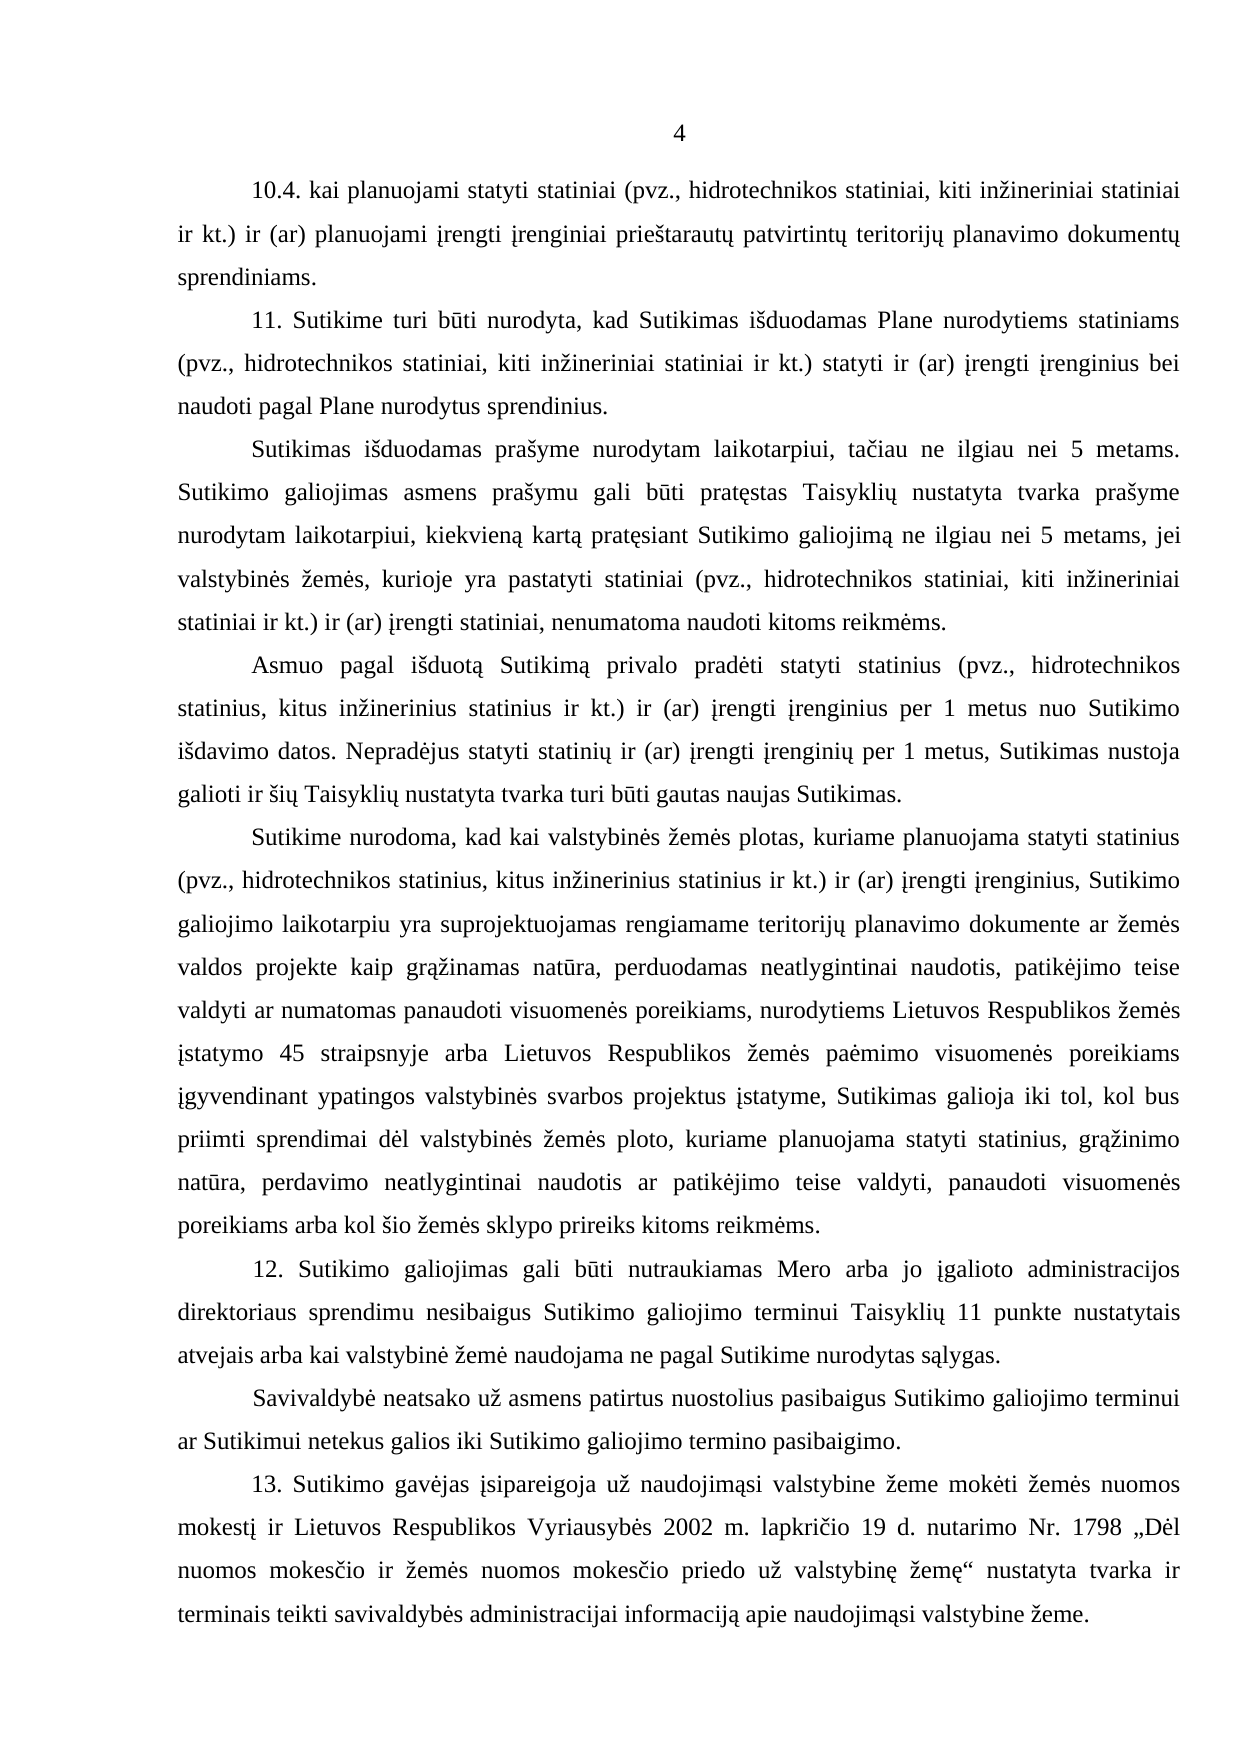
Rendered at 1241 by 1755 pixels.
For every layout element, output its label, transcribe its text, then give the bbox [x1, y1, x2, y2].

text Savivaldybė neatsako už asmens patirtus nuostolius pasibaigus Sutikimo galiojimo terminui ar Sutikimui netekus galios iki Sutikimo galiojimo termino pasibaigimo. [177, 1383, 1181, 1455]
text 10.4. kai planuojami statyti statiniai (pvz., hidrotechnikos statiniai, kiti inžineriniai statiniai ir kt.) ir (ar) planuojami įrengti įrenginiai prieštarautų patvirtintų teritorijų planavimo dokumentų sprendiniams. [177, 176, 1181, 291]
text Sutikimas išduodamas prašyme nurodytam laikotarpiui, tačiau ne ilgiau nei 5 metams. Sutikimo galiojimas asmens prašymu gali būti pratęstas Taisyklių nustatyta tvarka prašyme nurodytam laikotarpiui, kiekvieną kartą pratęsiant Sutikimo galiojimą ne ilgiau nei 5 metams, jei valstybinės žemės, kurioje yra pastatyti statiniai (pvz., hidrotechnikos statiniai, kiti inžineriniai statiniai ir kt.) ir (ar) įrengti statiniai, nenumatoma naudoti kitoms reikmėms. [177, 434, 1181, 636]
text Asmuo pagal išduotą Sutikimą privalo pradėti statyti statinius (pvz., hidrotechnikos statinius, kitus inžinerinius statinius ir kt.) ir (ar) įrengti įrenginius per 1 metus nuo Sutikimo išdavimo datos. Nepradėjus statyti statinių ir (ar) įrengti įrenginių per 1 metus, Sutikimas nustoja galioti ir šių Taisyklių nustatyta tvarka turi būti gautas naujas Sutikimas. [177, 650, 1181, 808]
text 11. Sutikime turi būti nurodyta, kad Sutikimas išduodamas Plane nurodytiems statiniams (pvz., hidrotechnikos statiniai, kiti inžineriniai statiniai ir kt.) statyti ir (ar) įrengti įrenginius bei naudoti pagal Plane nurodytus sprendinius. [177, 305, 1181, 420]
text 12. Sutikimo galiojimas gali būti nutraukiamas Mero arba jo įgalioto administracijos direktoriaus sprendimu nesibaigus Sutikimo galiojimo terminui Taisyklių 11 punkte nustatytais atvejais arba kai valstybinė žemė naudojama ne pagal Sutikime nurodytas sąlygas. [177, 1254, 1181, 1369]
text 13. Sutikimo gavėjas įsipareigoja už naudojimąsi valstybine žeme mokėti žemės nuomos mokestį ir Lietuvos Respublikos Vyriausybės 2002 m. lapkričio 19 d. nutarimo Nr. 1798 „Dėl nuomos mokesčio ir žemės nuomos mokesčio priedo už valstybinę žemę“ nustatyta tvarka ir terminais teikti savivaldybės administracijai informaciją apie naudojimąsi valstybine žeme. [177, 1469, 1181, 1627]
text Sutikime nurodoma, kad kai valstybinės žemės plotas, kuriame planuojama statyti statinius (pvz., hidrotechnikos statinius, kitus inžinerinius statinius ir kt.) ir (ar) įrengti įrenginius, Sutikimo galiojimo laikotarpiu yra suprojektuojamas rengiamame teritorijų planavimo dokumente ar žemės valdos projekte kaip grąžinamas natūra, perduodamas neatlygintinai naudotis, patikėjimo teise valdyti ar numatomas panaudoti visuomenės poreikiams, nurodytiems Lietuvos Respublikos žemės įstatymo 45 straipsnyje arba Lietuvos Respublikos žemės paėmimo visuomenės poreikiams įgyvendinant ypatingos valstybinės svarbos projektus įstatyme, Sutikimas galioja iki tol, kol bus priimti sprendimai dėl valstybinės žemės ploto, kuriame planuojama statyti statinius, grąžinimo natūra, perdavimo neatlygintinai naudotis ar patikėjimo teise valdyti, panaudoti visuomenės poreikiams arba kol šio žemės sklypo prireiks kitoms reikmėms. [177, 822, 1181, 1239]
